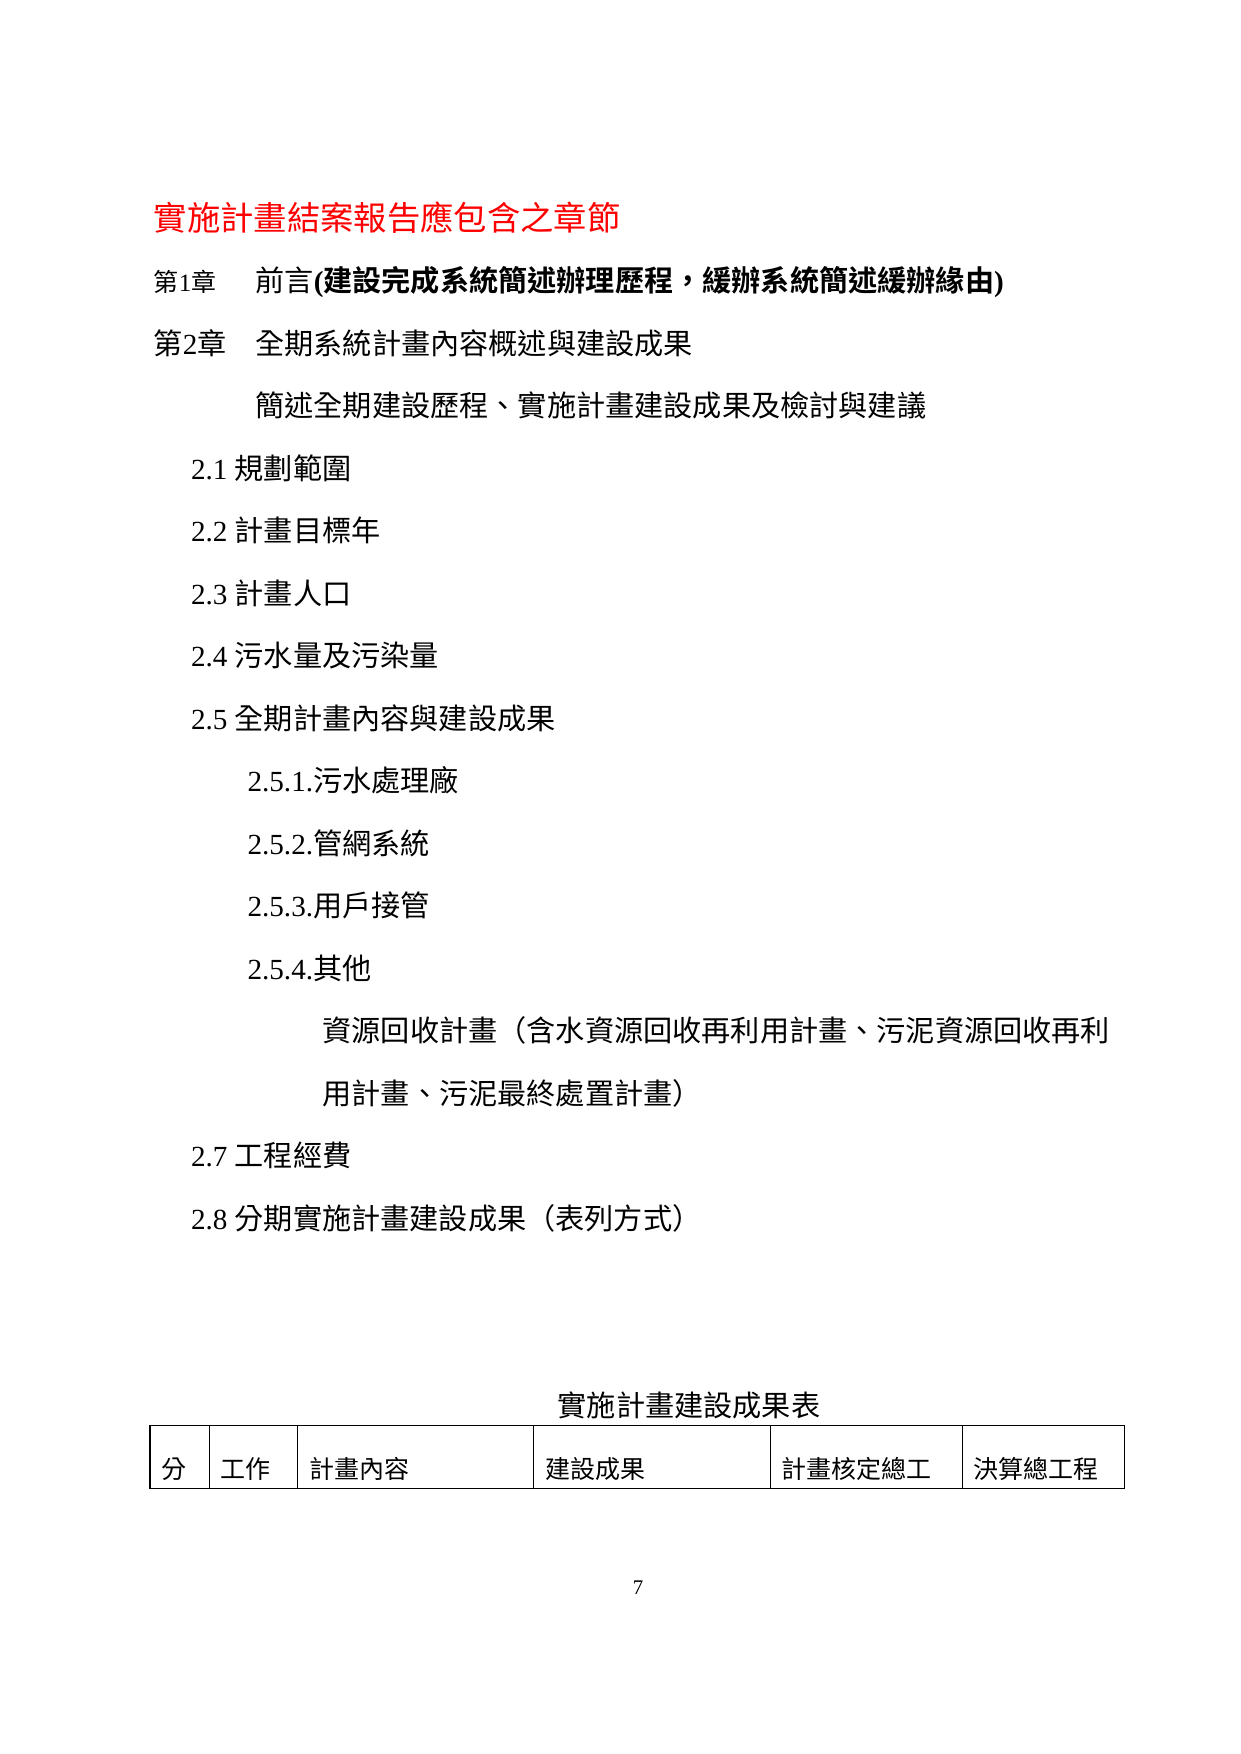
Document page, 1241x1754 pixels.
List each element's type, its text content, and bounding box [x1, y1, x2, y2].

list 全期系統計畫內容概述與建設成果 [153, 300, 1122, 362]
text 資源回收計畫（含水資源回收再利用計畫、污泥資源回收再利用計畫、污泥最終處置計畫） [322, 987, 1122, 1112]
list 前言(建設完成系統簡述辦理歷程，緩辦系統簡述緩辦緣由) [153, 237, 1122, 300]
text 2.7 工程經費 [191, 1112, 1122, 1175]
text 2.1 規劃範圍 [191, 425, 1122, 487]
table_header 分 [151, 1426, 209, 1488]
text 2.4 污水量及污染量 [191, 612, 1122, 675]
table_header 計畫內容 [298, 1426, 533, 1488]
text 2.5.4.其他 [247, 925, 1122, 987]
text 簡述全期建設歷程、實施計畫建設成果及檢討與建議 [255, 362, 1122, 425]
text 2.5 全期計畫內容與建設成果 [191, 675, 1122, 737]
text 2.8 分期實施計畫建設成果（表列方式） [191, 1175, 1122, 1237]
text 2.2 計畫目標年 [191, 487, 1122, 550]
text 2.5.2.管網系統 [247, 800, 1122, 862]
text 實施計畫建設成果表 [255, 1362, 1122, 1425]
text 2.3 計畫人口 [191, 550, 1122, 612]
table_header 計畫核定總工 [771, 1426, 962, 1488]
text 2.5.1.污水處理廠 [247, 737, 1122, 800]
text 2.5.3.用戶接管 [247, 862, 1122, 925]
table_header 建設成果 [534, 1426, 770, 1488]
table_header 工作 [210, 1426, 297, 1488]
text 實施計畫結案報告應包含之章節 [153, 175, 1122, 237]
table_header 決算總工程 [963, 1426, 1124, 1488]
